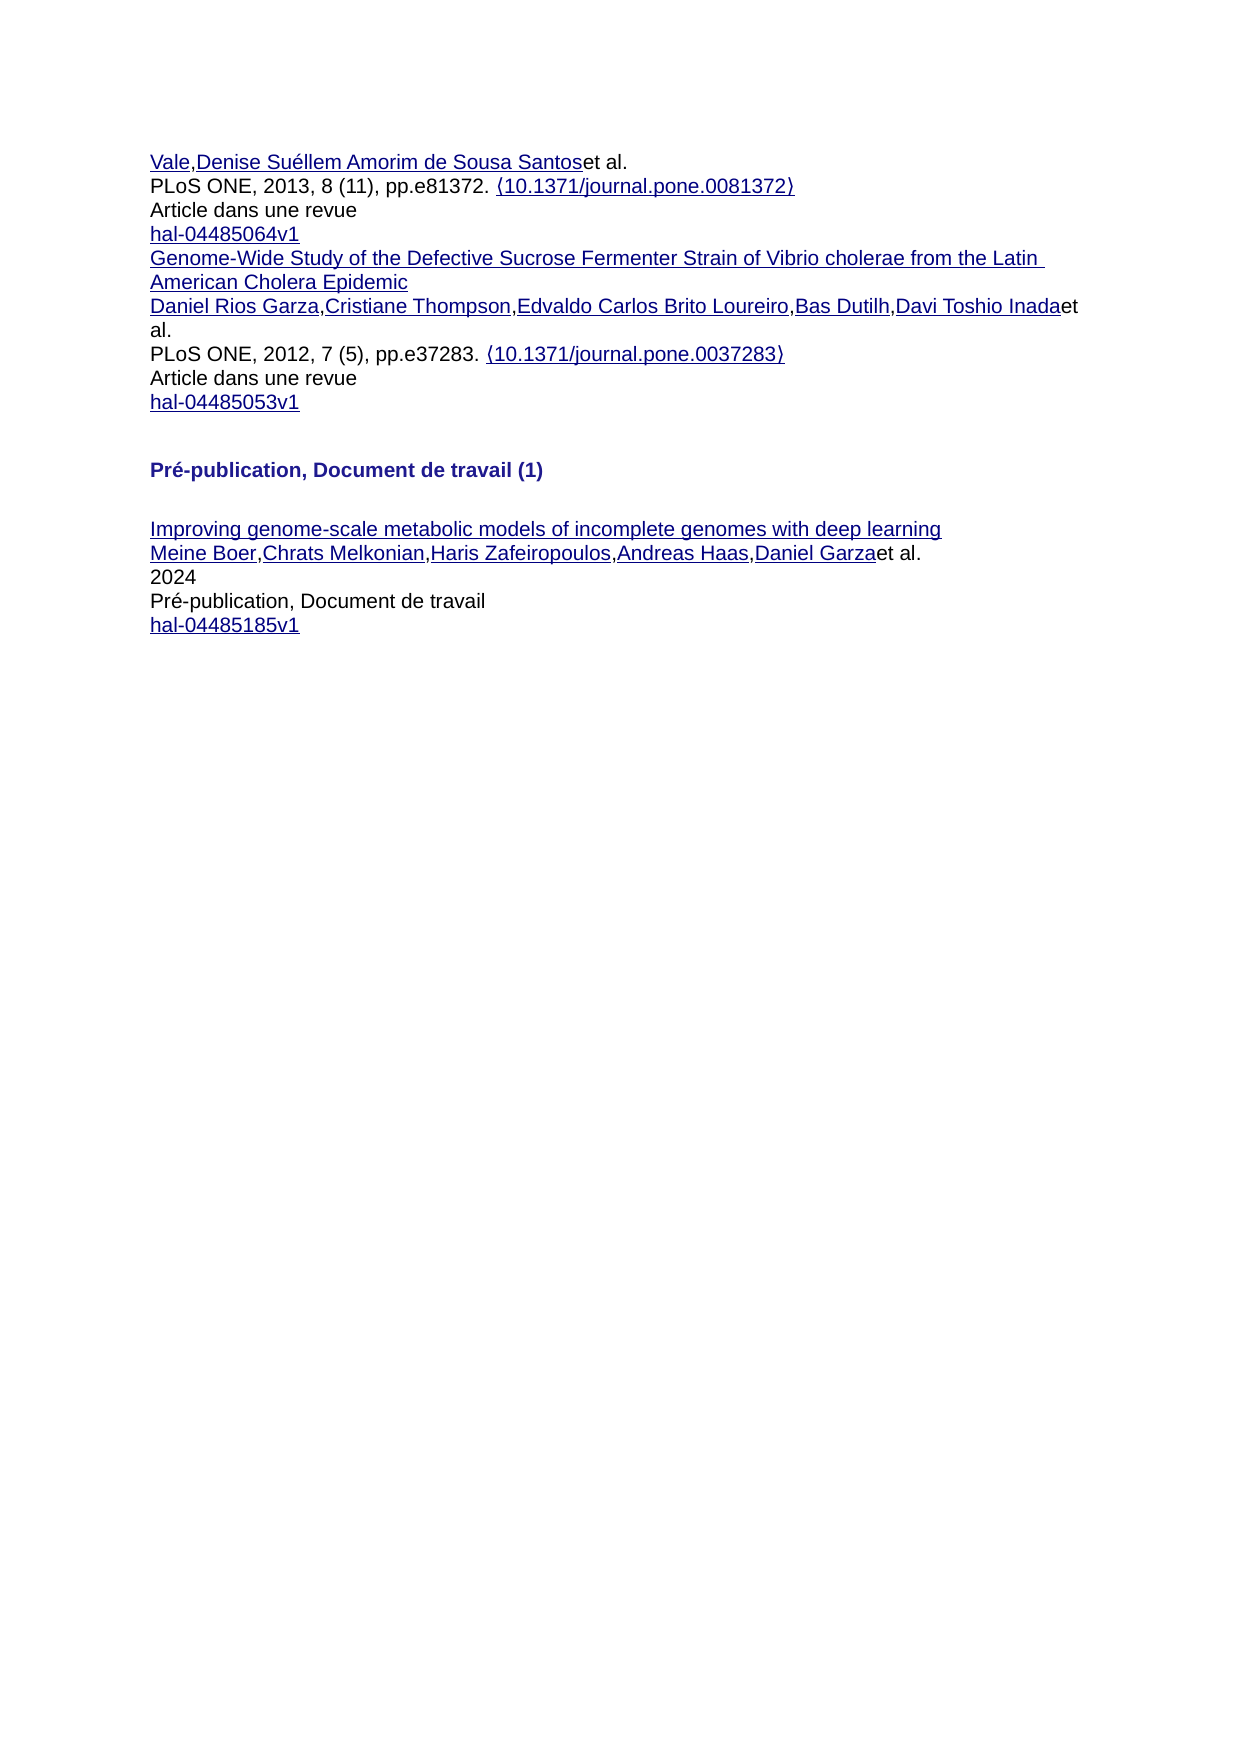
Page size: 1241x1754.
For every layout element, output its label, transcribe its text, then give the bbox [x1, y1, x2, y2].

table_header Improving genome-scale metabolic models of incomplete genomes with deep learning Meine Boer,Chrats Melkonian,Haris Zafeiropoulos,Andreas Haas,Daniel Garzaet al. 2024 Pré-publication, Document de travail hal-04485185v1 [150, 517, 1090, 636]
table_cell Genome-Wide Study of the Defective Sucrose Fermenter Strain of Vibrio cholerae from the Latin American Cholera Epidemic Daniel Rios Garza,Cristiane Thompson,Edvaldo Carlos Brito Loureiro,Bas Dutilh,Davi Toshio Inadaet al. PLoS ONE, 2012, 7 (5), pp.e37283. ⟨10.1371/journal.pone.0037283⟩ Article dans une revue hal-04485053v1 [150, 246, 1090, 413]
table_cell Vale,Denise Suéllem Amorim de Sousa Santoset al. PLoS ONE, 2013, 8 (11), pp.e81372. ⟨10.1371/journal.pone.0081372⟩ Article dans une revue hal-04485064v1 [150, 150, 1090, 246]
subtitle Pré-publication, Document de travail (1) [150, 458, 1090, 482]
